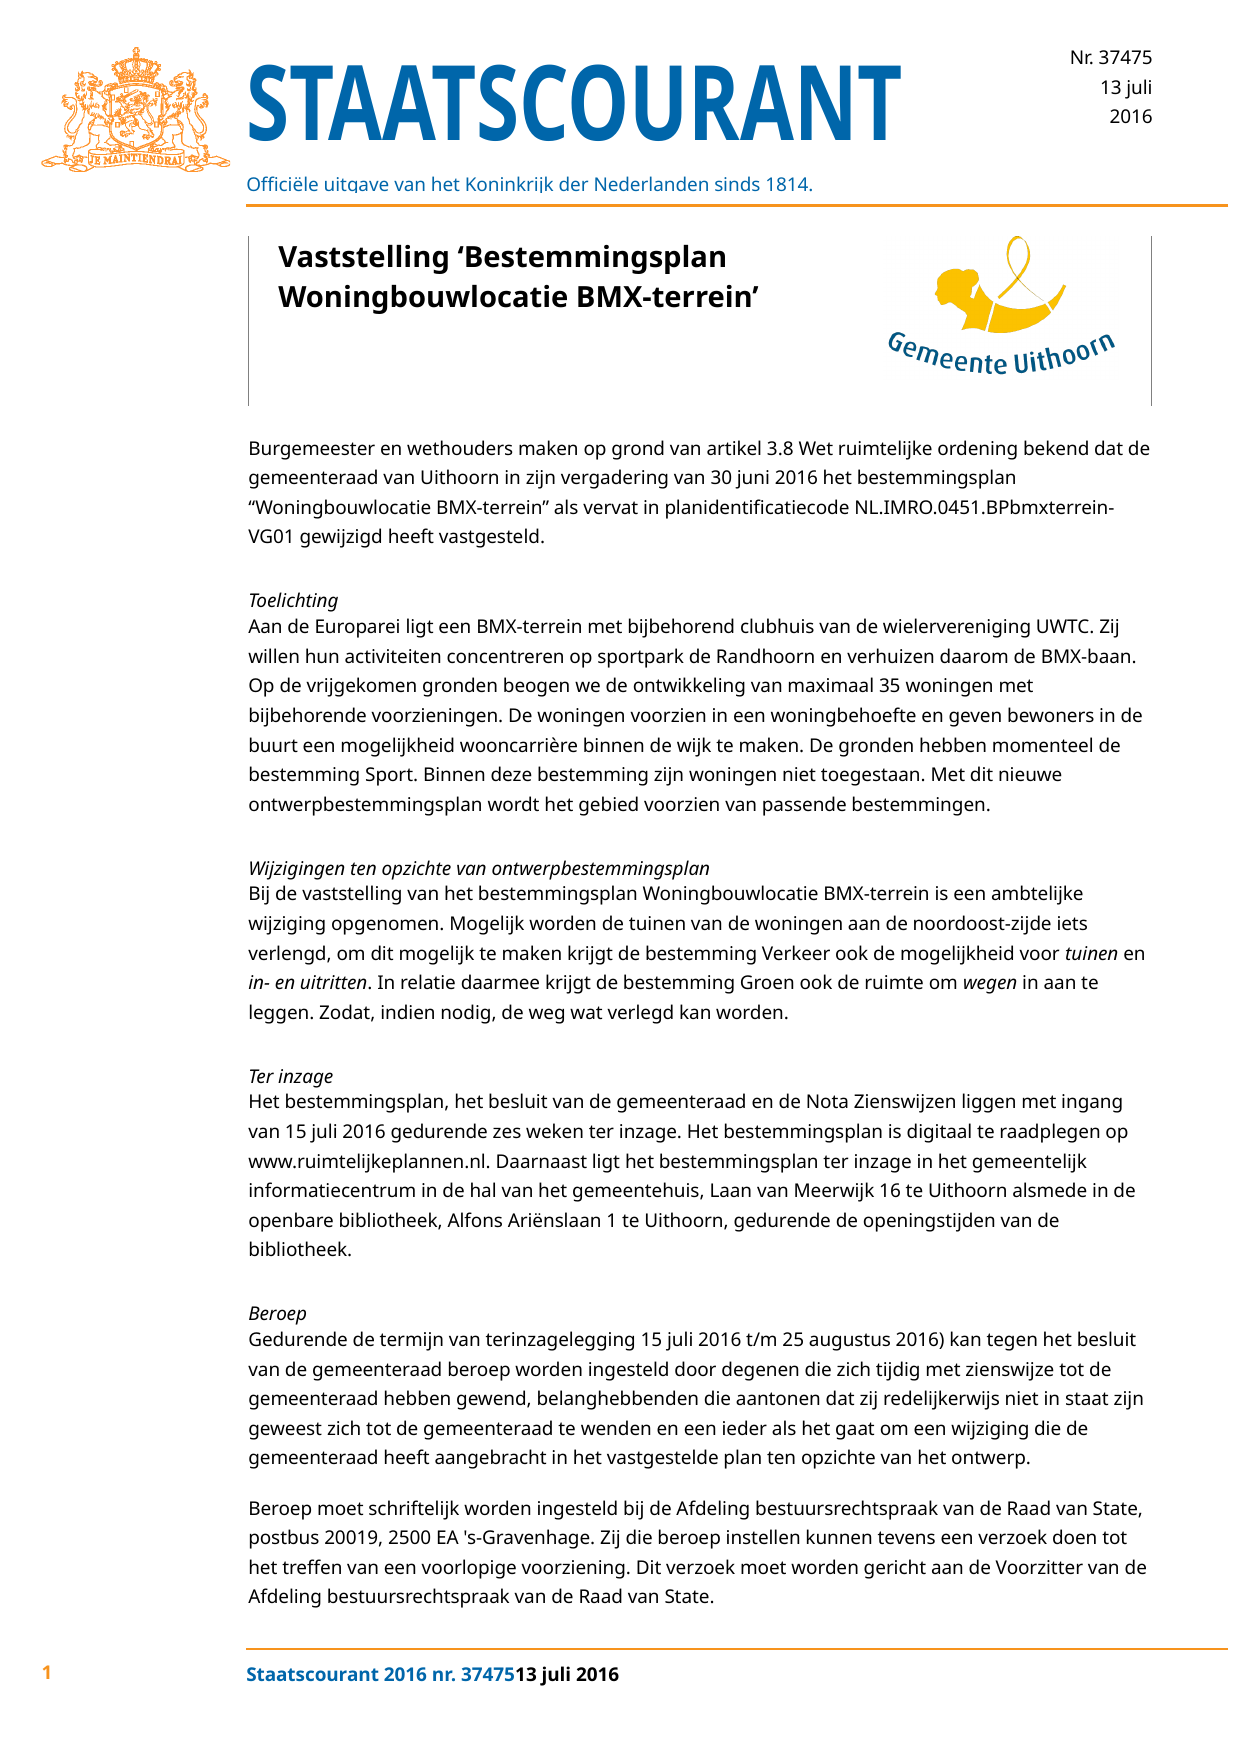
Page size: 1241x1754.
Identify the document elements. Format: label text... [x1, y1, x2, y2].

table_header [850, 236, 1151, 406]
text Beroep [248, 1301, 1152, 1326]
text Wijzigingen ten opzichte van ontwerpbestemmingsplan [248, 855, 1152, 881]
text Gedurende de termijn van terinzagelegging 15 juli 2016 t/m 25 augustus 2016) kan tegen het besluit van de gemeenteraad beroep worden ingesteld door degenen die zich tijdig met zienswijze tot de gemeenteraad hebben gewend, belanghebbenden die aantonen dat zij redelijkerwijs niet in staat zijn geweest zich tot de gemeenteraad te wenden en een ieder als het gaat om een wijziging die de gemeenteraad heeft aangebracht in het vastgestelde plan ten opzichte van het ontwerp. [248, 1326, 1152, 1470]
table_header Vaststelling ‘Bestemmingsplan Woningbouwlocatie BMX-terrein’ [249, 236, 850, 406]
text Toelichting [248, 588, 1152, 613]
picture [882, 236, 1119, 380]
text Beroep moet schriftelijk worden ingesteld bij de Afdeling bestuursrechtspraak van de Raad van State, postbus 20019, 2500 EA 's-Gravenhage. Zij die beroep instellen kunnen tevens een verzoek doen tot het treffen van een voorlopige voorziening. Dit verzoek moet worden gericht aan de Voorzitter van de Afdeling bestuursrechtspraak van de Raad van State. [248, 1495, 1152, 1609]
text Aan de Europarei ligt een BMX-terrein met bijbehorend clubhuis van de wielervereniging UWTC. Zij willen hun activiteiten concentreren op sportpark de Randhoorn en verhuizen daarom de BMX-baan. Op de vrijgekomen gronden beogen we de ontwikkeling van maximaal 35 woningen met bijbehorende voorzieningen. De woningen voorzien in een woningbehoefte en geven bewoners in de buurt een mogelijkheid wooncarrière binnen de wijk te maken. De gronden hebben momenteel de bestemming Sport. Binnen deze bestemming zijn woningen niet toegestaan. Met dit nieuwe ontwerpbestemmingsplan wordt het gebied voorzien van passende bestemmingen. [248, 613, 1152, 817]
text Bij de vaststelling van het bestemmingsplan Woningbouwlocatie BMX-terrein is een ambtelijke wijziging opgenomen. Mogelijk worden de tuinen van de woningen aan de noordoost-zijde iets verlengd, om dit mogelijk te maken krijgt de bestemming Verkeer ook de mogelijkheid voor tuinen en in- en uitritten. In relatie daarmee krijgt de bestemming Groen ook de ruimte om wegen in aan te leggen. Zodat, indien nodig, de weg wat verlegd kan worden. [248, 881, 1152, 1025]
picture [41, 47, 231, 172]
text Burgemeester en wethouders maken op grond van artikel 3.8 Wet ruimtelijke ordening bekend dat de gemeenteraad van Uithoorn in zijn vergadering van 30 juni 2016 het bestemmingsplan “Woningbouwlocatie BMX-terrein” als vervat in planidentificatiecode NL.IMRO.0451.BPbmxterrein-VG01 gewijzigd heeft vastgesteld. [248, 435, 1152, 549]
text Ter inzage [248, 1063, 1152, 1089]
text Het bestemmingsplan, het besluit van de gemeenteraad en de Nota Zienswijzen liggen met ingang van 15 juli 2016 gedurende zes weken ter inzage. Het bestemmingsplan is digitaal te raadplegen op www.ruimtelijkeplannen.nl. Daarnaast ligt het bestemmingsplan ter inzage in het gemeentelijk informatiecentrum in de hal van het gemeentehuis, Laan van Meerwijk 16 te Uithoorn alsmede in de openbare bibliotheek, Alfons Ariënslaan 1 te Uithoorn, gedurende de openingstijden van de bibliotheek. [248, 1089, 1152, 1262]
